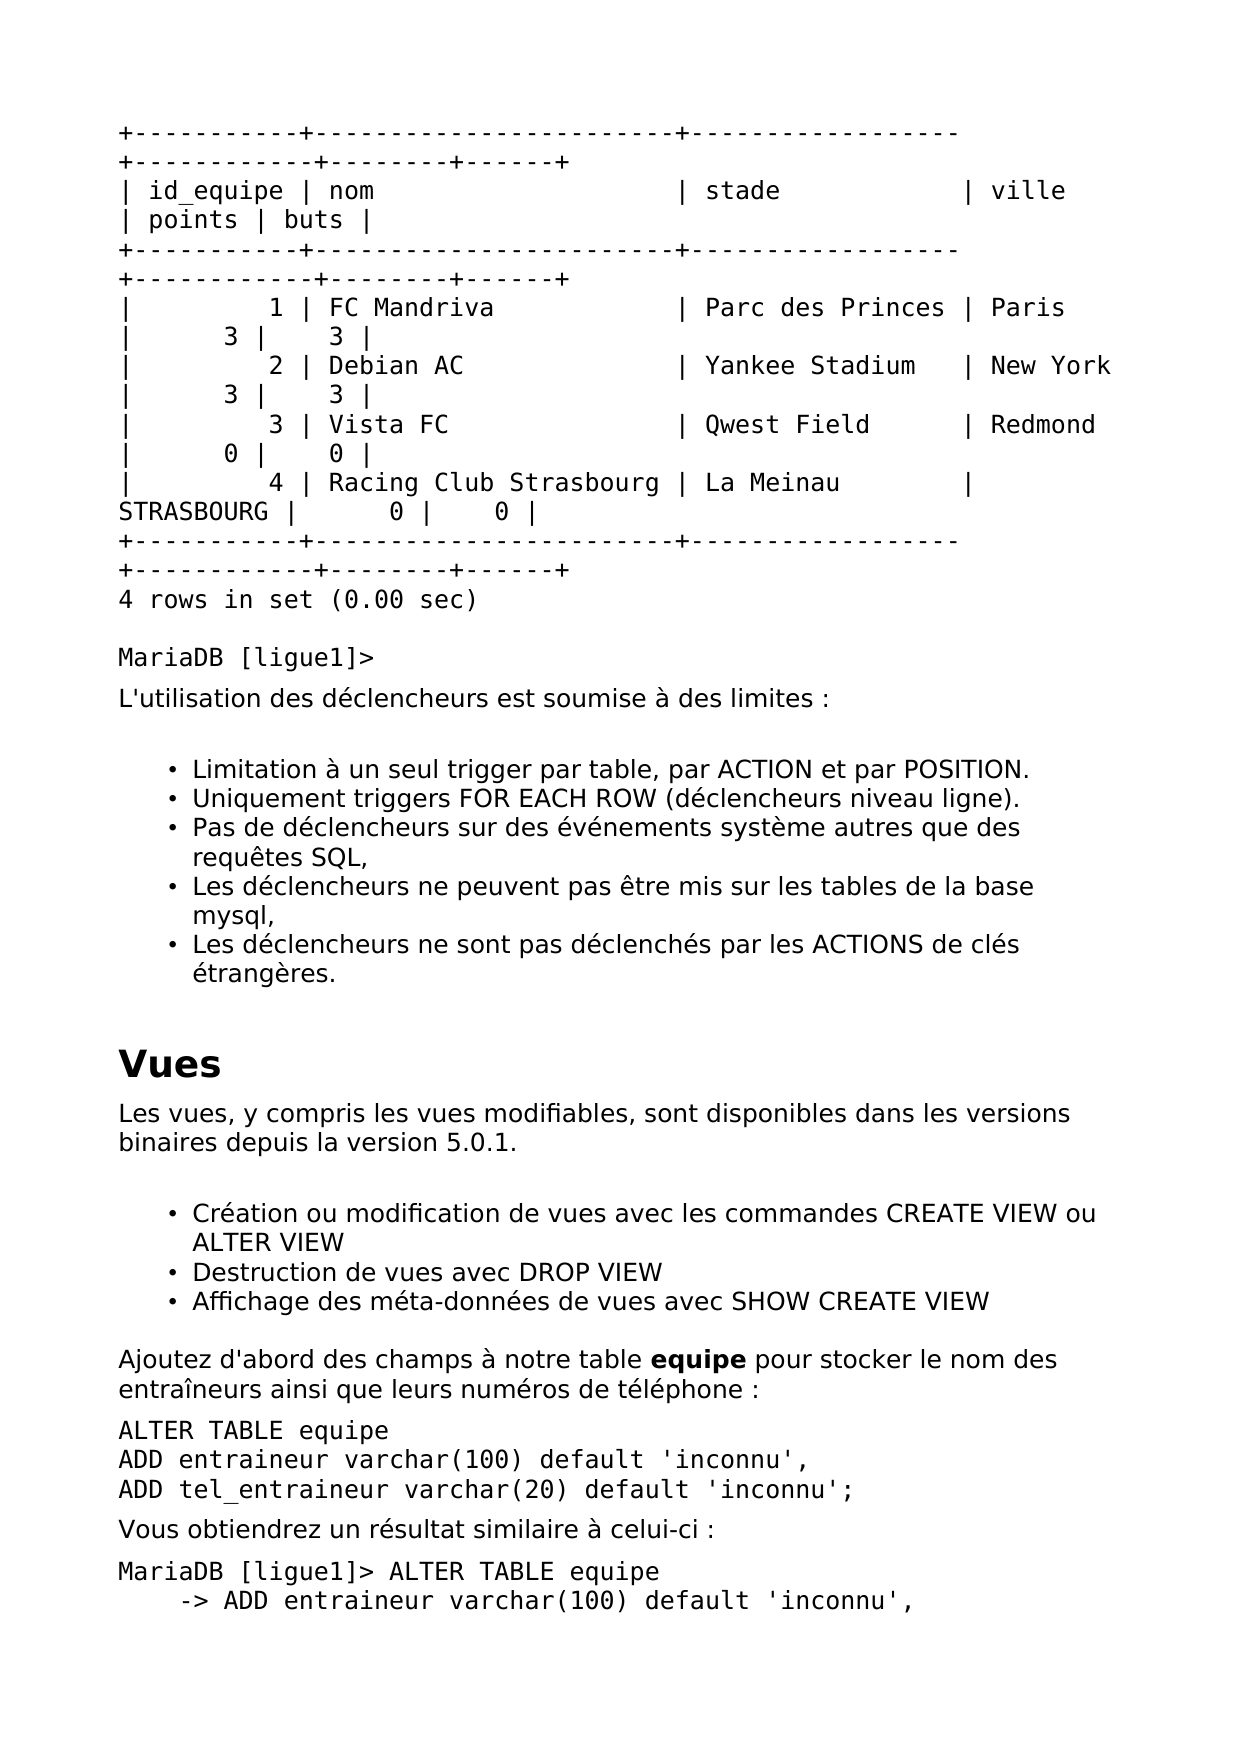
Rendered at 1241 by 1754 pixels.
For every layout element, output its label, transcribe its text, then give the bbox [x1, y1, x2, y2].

list Les déclencheurs ne peuvent pas être mis sur les tables de la base mysql, [177, 872, 1122, 930]
list Limitation à un seul trigger par table, par ACTION et par POSITION. [177, 755, 1122, 784]
list Pas de déclencheurs sur des événements système autres que des requêtes SQL, [177, 813, 1122, 872]
text MariaDB [ligue1]> ALTER TABLE equipe -> ADD entraineur varchar(100) default 'inconnu', [118, 1557, 1122, 1616]
list Affichage des méta-données de vues avec SHOW CREATE VIEW [177, 1287, 1122, 1316]
list Création ou modification de vues avec les commandes CREATE VIEW ou ALTER VIEW [177, 1199, 1122, 1258]
list Destruction de vues avec DROP VIEW [177, 1258, 1122, 1287]
text Les vues, y compris les vues modifiables, sont disponibles dans les versions binaires depuis la version 5.0.1. [118, 1099, 1122, 1157]
text L'utilisation des déclencheurs est soumise à des limites : [118, 684, 1122, 713]
subtitle Vues [118, 1043, 1122, 1087]
list Uniquement triggers FOR EACH ROW (déclencheurs niveau ligne). [177, 784, 1122, 813]
list Les déclencheurs ne sont pas déclenchés par les ACTIONS de clés étrangères. [177, 930, 1122, 988]
text +-----------+------------------------+------------------+------------+--------+------+ | id_equipe | nom | stade | ville | points | buts | +-----------+------------------------+------------------+------------+--------+------+ | 1 | FC Mandriva | Parc des Princes | Paris | 3 | 3 | | 2 | Debian AC | Yankee Stadium | New York | 3 | 3 | | 3 | Vista FC | Qwest Field | Redmond | 0 | 0 | | 4 | Racing Club Strasbourg | La Meinau | STRASBOURG | 0 | 0 | +-----------+------------------------+------------------+------------+--------+------+ 4 rows in set (0.00 sec) MariaDB [ligue1]> [118, 118, 1122, 672]
text Ajoutez d'abord des champs à notre table equipe pour stocker le nom des entraîneurs ainsi que leurs numéros de téléphone : [118, 1346, 1122, 1404]
text ALTER TABLE equipe ADD entraineur varchar(100) default 'inconnu', ADD tel_entraineur varchar(20) default 'inconnu'; [118, 1416, 1122, 1504]
text Vous obtiendrez un résultat similaire à celui-ci : [118, 1516, 1122, 1545]
